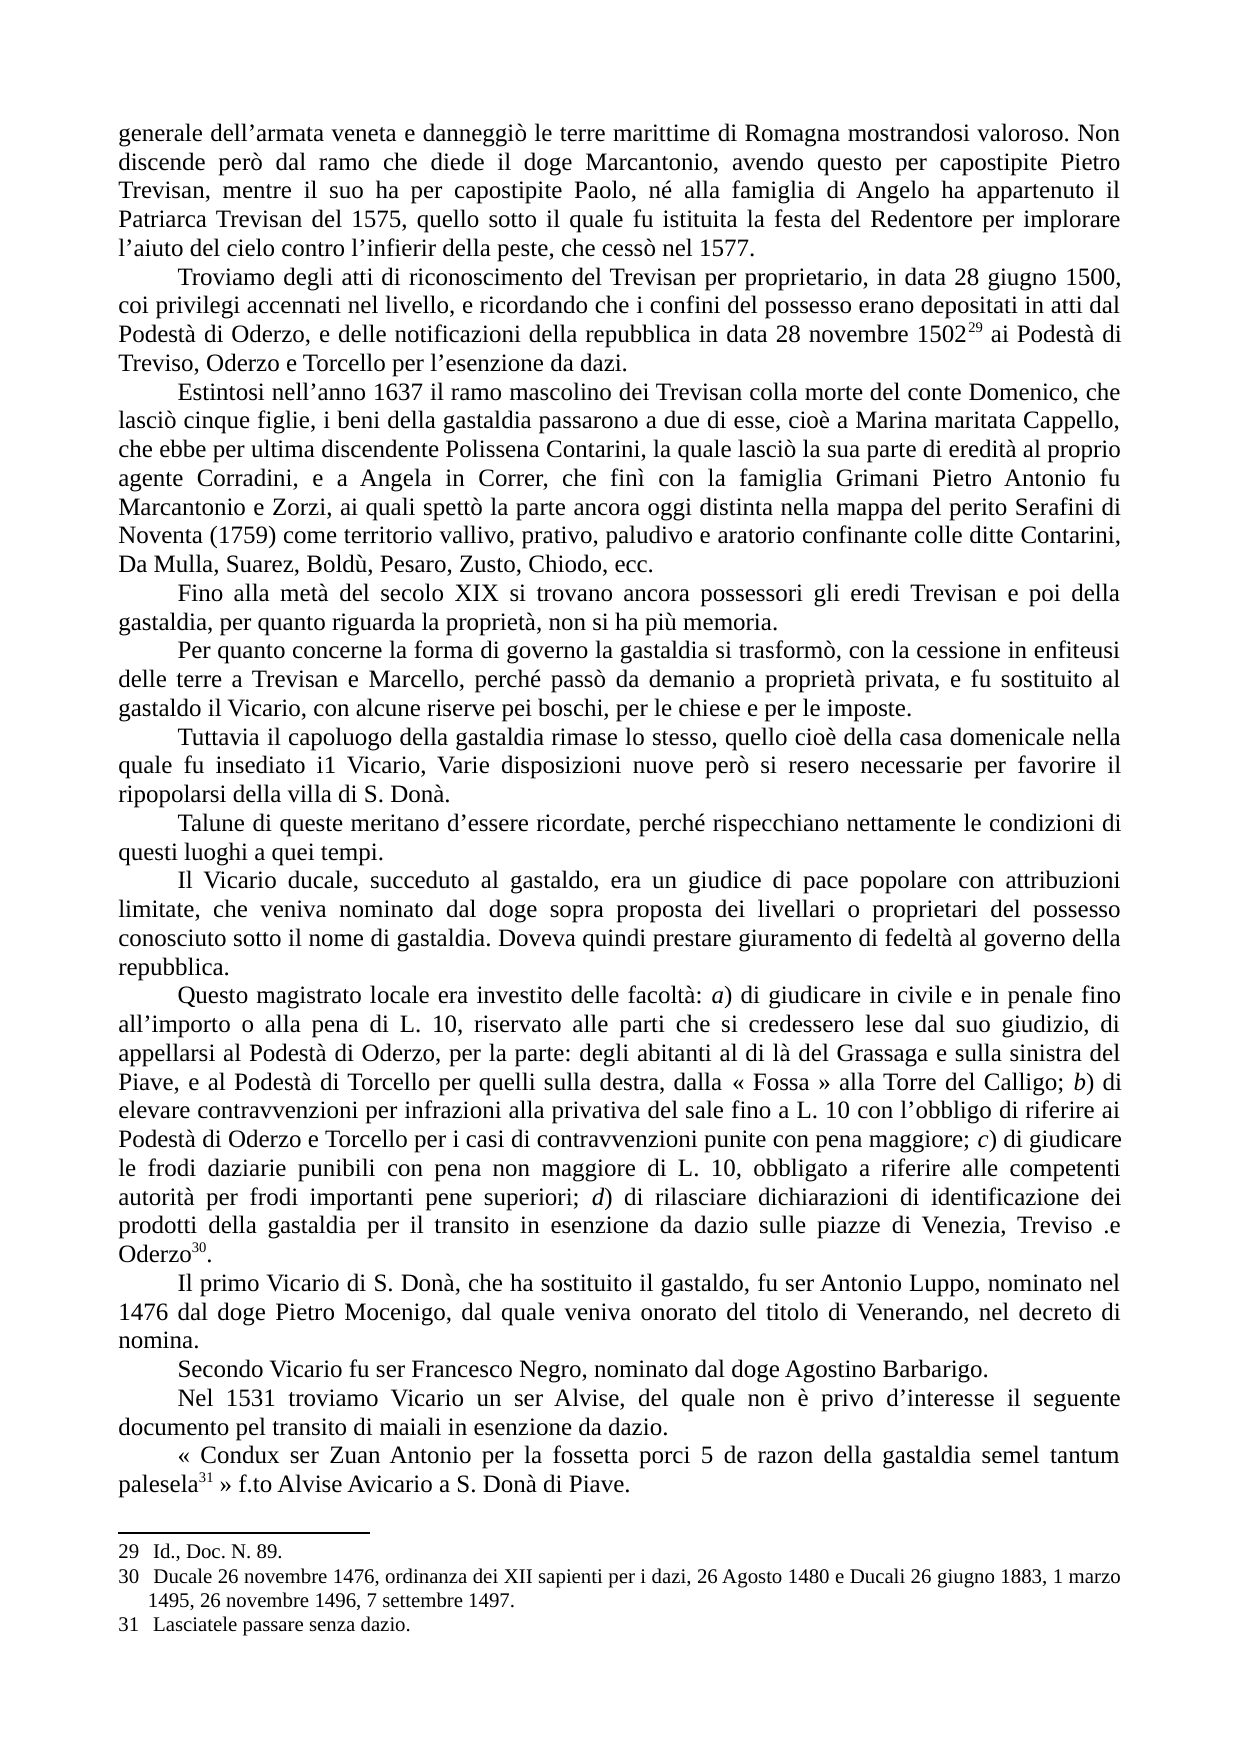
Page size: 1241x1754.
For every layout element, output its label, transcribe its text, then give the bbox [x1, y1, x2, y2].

text Fino alla metà del secolo XIX si trovano ancora possessori gli eredi Trevisan e poi della gastaldia, per quanto riguarda la proprietà, non si ha più memoria. [118, 578, 1122, 636]
text Per quanto concerne la forma di governo la gastaldia si trasformò, con la cessione in enfiteusi delle terre a Trevisan e Marcello, perché passò da demanio a proprietà privata, e fu sostituito al gastaldo il Vicario, con alcune riserve pei boschi, per le chiese e per le imposte. [118, 636, 1122, 722]
text Troviamo degli atti di riconoscimento del Trevisan per proprietario, in data 28 giugno 1500, coi privilegi accennati nel livello, e ricordando che i confini del possesso erano depositati in atti dal Podestà di Oderzo, e delle notificazioni della repubblica in data 28 novembre 1502 ai Podestà di Treviso, Oderzo e Torcello per l’esenzione da dazi. [118, 262, 1122, 377]
text Secondo Vicario fu ser Francesco Negro, nominato dal doge Agostino Barbarigo. [118, 1354, 1122, 1383]
text Nel 1531 troviamo Vicario un ser Alvise, del quale non è privo d’interesse il seguente documento pel transito di maiali in esenzione da dazio. [118, 1383, 1122, 1441]
text Talune di queste meritano d’essere ricordate, perché rispecchiano nettamente le condizioni di questi luoghi a quei tempi. [118, 808, 1122, 866]
text generale dell’armata veneta e danneggiò le terre marittime di Romagna mostrandosi valoroso. Non discende però dal ramo che diede il doge Marcantonio, avendo questo per capostipite Pietro Trevisan, mentre il suo ha per capostipite Paolo, né alla famiglia di Angelo ha appartenuto il Patriarca Trevisan del 1575, quello sotto il quale fu istituita la festa del Redentore per implorare l’aiuto del cielo contro l’infierir della peste, che cessò nel 1577. [118, 118, 1122, 262]
text Tuttavia il capoluogo della gastaldia rimase lo stesso, quello cioè della casa domenicale nella quale fu insediato i1 Vicario, Varie disposizioni nuove però si resero necessarie per favorire il ripopolarsi della villa di S. Donà. [118, 722, 1122, 808]
subtitle Lasciatele passare senza dazio. [118, 1612, 1122, 1636]
text Il Vicario ducale, succeduto al gastaldo, era un giudice di pace popolare con attribuzioni limitate, che veniva nominato dal doge sopra proposta dei livellari o proprietari del possesso conosciuto sotto il nome di gastaldia. Doveva quindi prestare giuramento di fedeltà al governo della repubblica. [118, 866, 1122, 981]
text « Condux ser Zuan Antonio per la fossetta porci 5 de razon della gastaldia semel tantum palesela » f.to Alvise Avicario a S. Donà di Piave. [118, 1441, 1122, 1498]
text Il primo Vicario di S. Donà, che ha sostituito il gastaldo, fu ser Antonio Luppo, nominato nel 1476 dal doge Pietro Mocenigo, dal quale veniva onorato del titolo di Venerando, nel decreto di nomina. [118, 1268, 1122, 1354]
text Estintosi nell’anno 1637 il ramo mascolino dei Trevisan colla morte del conte Domenico, che lasciò cinque figlie, i beni della gastaldia passarono a due di esse, cioè a Marina maritata Cappello, che ebbe per ultima discendente Polissena Contarini, la quale lasciò la sua parte di eredità al proprio agente Corradini, e a Angela in Correr, che finì con la famiglia Grimani Pietro Antonio fu Marcantonio e Zorzi, ai quali spettò la parte ancora oggi distinta nella mappa del perito Serafini di Noventa (1759) come territorio vallivo, prativo, paludivo e aratorio confinante colle ditte Contarini, Da Mulla, Suarez, Boldù, Pesaro, Zusto, Chiodo, ecc. [118, 377, 1122, 578]
text Questo magistrato locale era investito delle facoltà: a) di giudicare in civile e in penale fino all’importo o alla pena di L. 10, riservato alle parti che si credessero lese dal suo giudizio, di appellarsi al Podestà di Oderzo, per la parte: degli abitanti al di là del Grassaga e sulla sinistra del Piave, e al Podestà di Torcello per quelli sulla destra, dalla « Fossa » alla Torre del Calligo; b) di elevare contravvenzioni per infrazioni alla privativa del sale fino a L. 10 con l’obbligo di riferire ai Podestà di Oderzo e Torcello per i casi di contravvenzioni punite con pena maggiore; c) di giudicare le frodi daziarie punibili con pena non maggiore di L. 10, obbligato a riferire alle competenti autorità per frodi importanti pene superiori; d) di rilasciare dichiarazioni di identificazione dei prodotti della gastaldia per il transito in esenzione da dazio sulle piazze di Venezia, Treviso .e Oderzo. [118, 981, 1122, 1268]
subtitle Ducale 26 novembre 1476, ordinanza dei XII sapienti per i dazi, 26 Agosto 1480 e Ducali 26 giugno 1883, 1 marzo 1495, 26 novembre 1496, 7 settembre 1497. [118, 1563, 1122, 1612]
subtitle Id., Doc. N. 89. [118, 1539, 1122, 1563]
